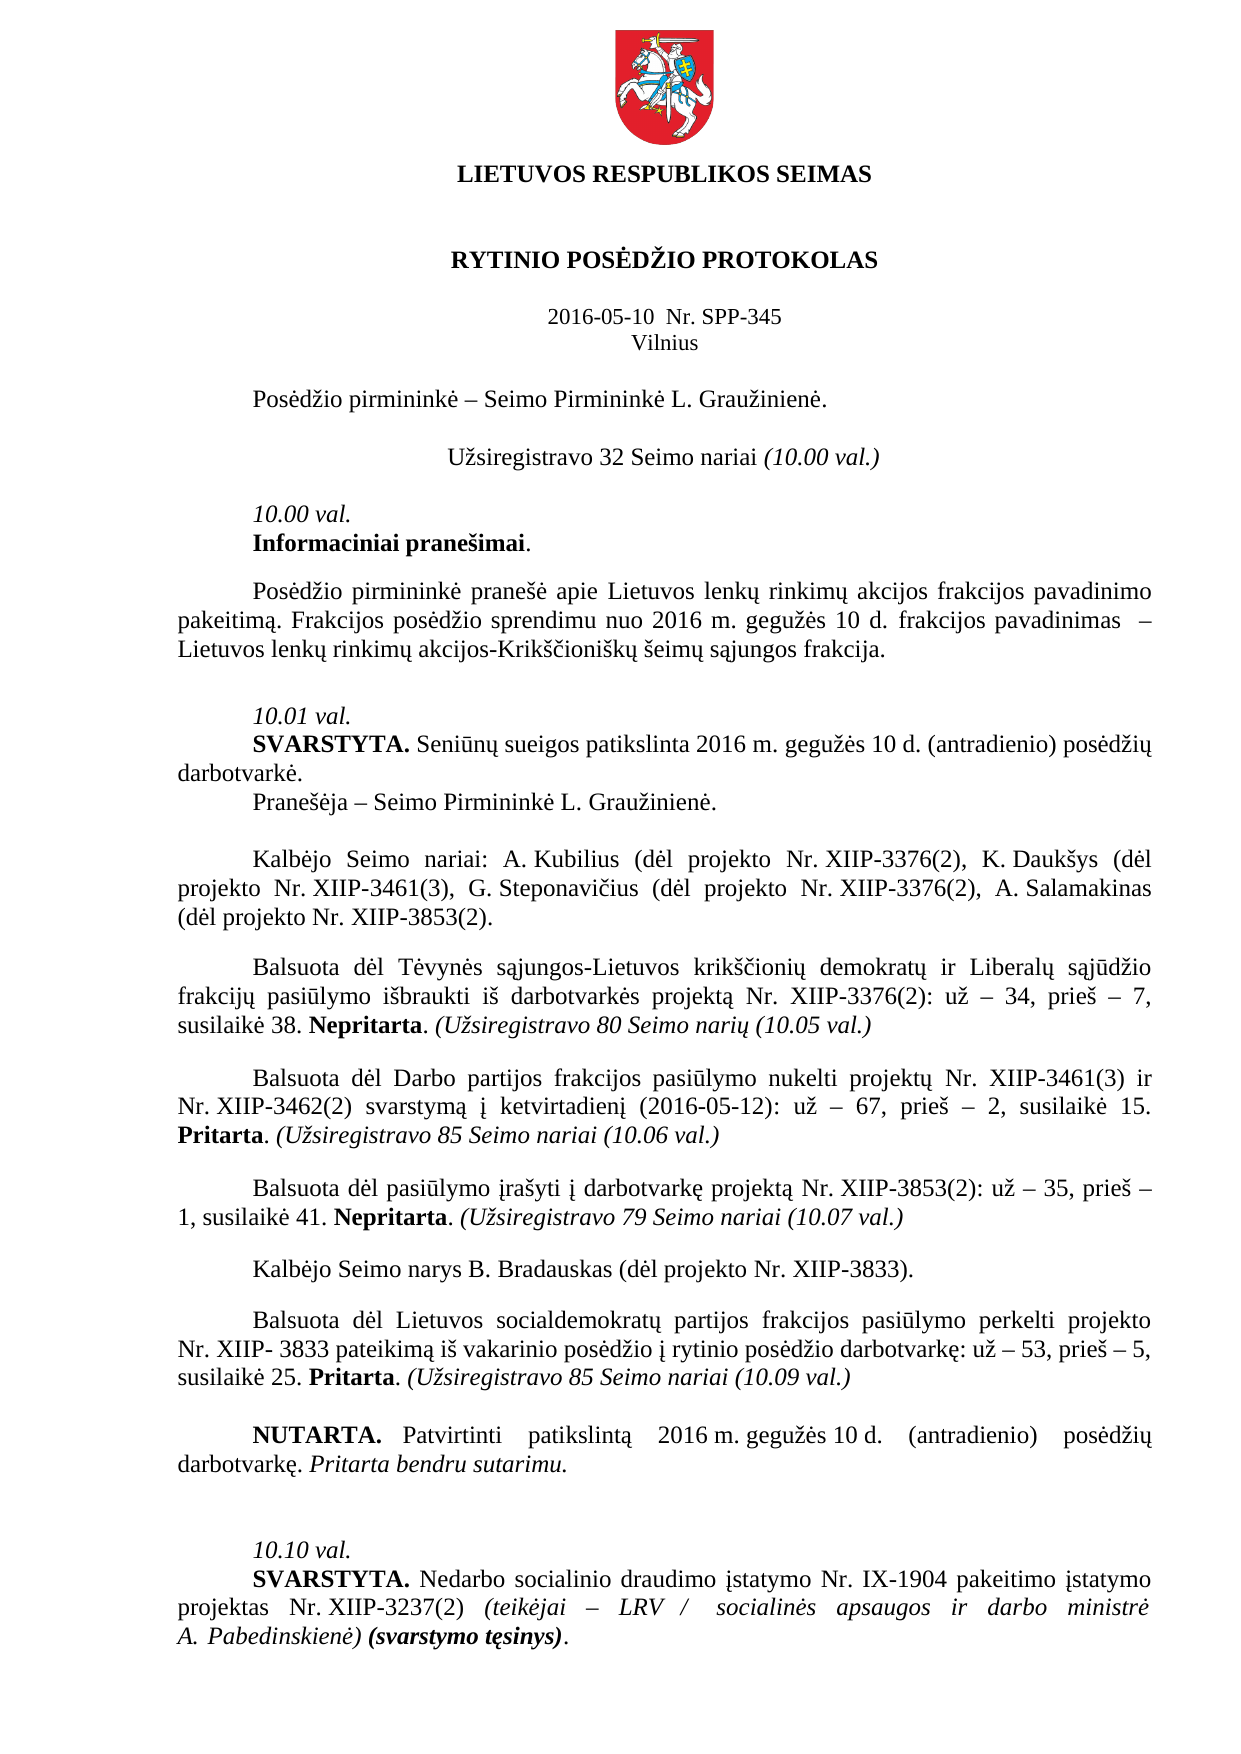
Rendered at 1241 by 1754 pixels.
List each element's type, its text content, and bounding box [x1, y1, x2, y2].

text Vilnius [177, 329, 1152, 356]
text Užsiregistravo 32 Seimo nariai (10.00 val.) [177, 442, 1152, 471]
text Posėdžio pirmininkė – Seimo Pirmininkė L. Graužinienė. [177, 384, 1152, 413]
text Pranešėja – Seimo Pirmininkė L. Graužinienė. [177, 787, 1152, 816]
text Posėdžio pirmininkė pranešė apie Lietuvos lenkų rinkimų akcijos frakcijos pavadinimo pakeitimą. Frakcijos posėdžio sprendimu nuo 2016 m. gegužės 10 d. frakcijos pavadinimas – Lietuvos lenkų rinkimų akcijos-Krikščioniškų šeimų sąjungos frakcija. [177, 576, 1152, 662]
text Balsuota dėl Darbo partijos frakcijos pasiūlymo nukelti projektų Nr. XIIP-3461(3) ir Nr. XIIP-3462(2) svarstymą į ketvirtadienį (2016-05-12): už – 67, prieš – 2, susilaikė 15. Pritarta. (Užsiregistravo 85 Seimo nariai (10.06 val.) [177, 1063, 1152, 1149]
text SVARSTYTA. Seniūnų sueigos patikslinta 2016 m. gegužės 10 d. (antradienio) posėdžių darbotvarkė. [177, 729, 1152, 787]
text NUTARTA. Patvirtinti patikslintą 2016 m. gegužės 10 d. (antradienio) posėdžių darbotvarkę. Pritarta bendru sutarimu. [177, 1420, 1152, 1477]
text Balsuota dėl Tėvynės sąjungos-Lietuvos krikščionių demokratų ir Liberalų sąjūdžio frakcijų pasiūlymo išbraukti iš darbotvarkės projektą Nr. XIIP-3376(2): už – 34, prieš – 7, susilaikė 38. Nepritarta. (Užsiregistravo 80 Seimo narių (10.05 val.) [177, 952, 1152, 1039]
text Lietuvos Respublikos Seimas [177, 159, 1152, 188]
text RYTINIO POSĖDŽIO PROTOKOLAS [177, 246, 1152, 274]
text 2016-05-10 Nr. SPP-345 [177, 303, 1152, 329]
text 10.00 val. [177, 499, 1152, 528]
text Balsuota dėl Lietuvos socialdemokratų partijos frakcijos pasiūlymo perkelti projekto Nr. XIIP- 3833 pateikimą iš vakarinio posėdžio į rytinio posėdžio darbotvarkę: už – 53, prieš – 5, susilaikė 25. Pritarta. (Užsiregistravo 85 Seimo nariai (10.09 val.) [177, 1305, 1152, 1391]
text SVARSTYTA. Nedarbo socialinio draudimo įstatymo Nr. IX-1904 pakeitimo įstatymo projektas Nr. XIIP-3237(2) (teikėjai – LRV / socialinės apsaugos ir darbo ministrė A. Pabedinskienė) (svarstymo tęsinys). [177, 1564, 1152, 1650]
text Balsuota dėl pasiūlymo įrašyti į darbotvarkę projektą Nr. XIIP-3853(2): už – 35, prieš – 1, susilaikė 41. Nepritarta. (Užsiregistravo 79 Seimo nariai (10.07 val.) [177, 1173, 1152, 1231]
text Kalbėjo Seimo nariai: A. Kubilius (dėl projekto Nr. XIIP-3376(2), K. Daukšys (dėl projekto Nr. XIIP-3461(3), G. Steponavičius (dėl projekto Nr. XIIP-3376(2), A. Salamakinas (dėl projekto Nr. XIIP-3853(2). [177, 844, 1152, 931]
text Kalbėjo Seimo narys B. Bradauskas (dėl projekto Nr. XIIP-3833). [177, 1254, 1152, 1283]
text 10.01 val. [177, 701, 1152, 729]
text Informaciniai pranešimai. [177, 528, 1152, 557]
text 10.10 val. [177, 1535, 1152, 1564]
